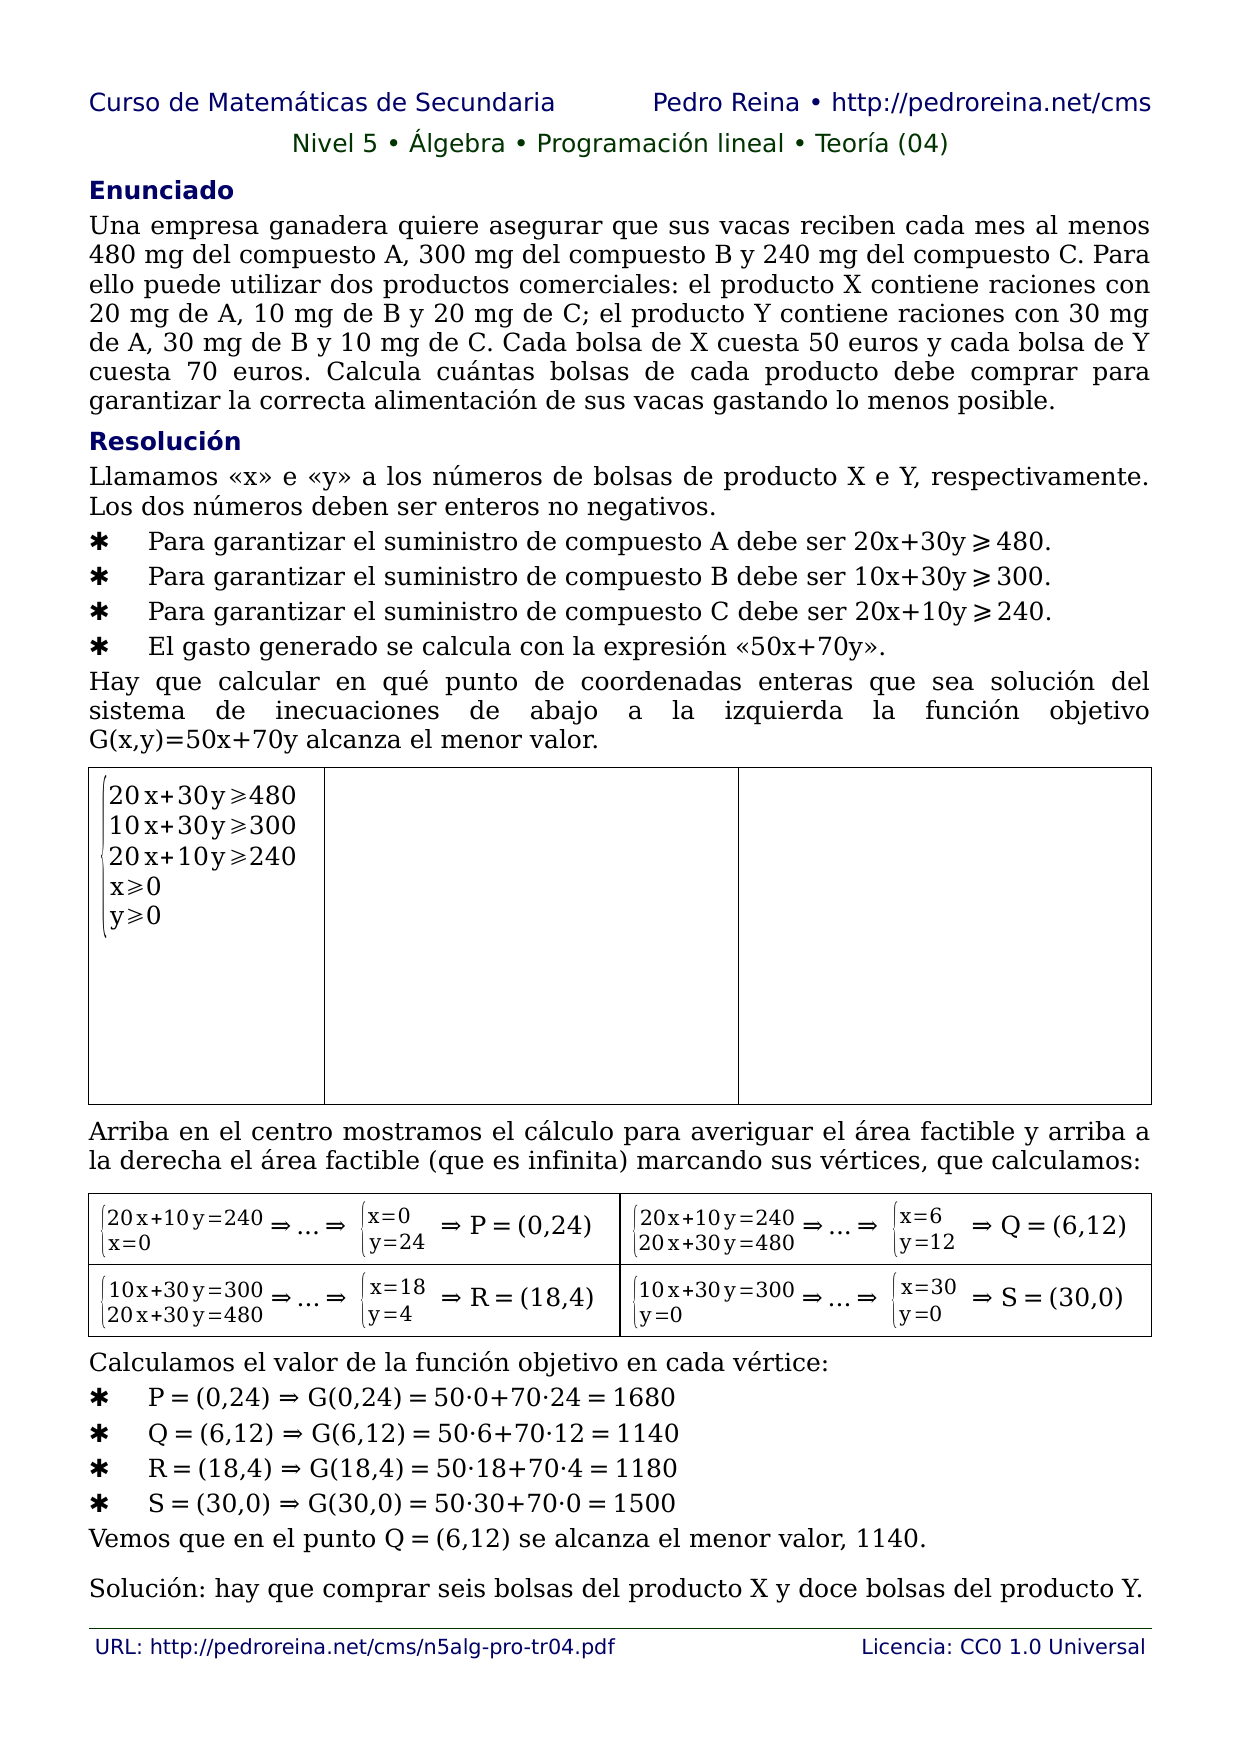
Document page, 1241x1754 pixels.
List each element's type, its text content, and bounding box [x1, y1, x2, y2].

text Resolución [88, 427, 1152, 457]
text Enunciado [88, 176, 1152, 206]
table_header [89, 768, 324, 1104]
list S = (30,0) ⇒ G(30,0) = 50·30+70·0 = 1500 [88, 1489, 1152, 1518]
table_header ⇒ ... ⇒ ⇒ Q = (6,12) [621, 1194, 1151, 1264]
text Curso de Matemáticas de Secundaria Pedro Reina • http://pedroreina.net/cms [88, 88, 1152, 118]
list R = (18,4) ⇒ G(18,4) = 50·18+70·4 = 1180 [88, 1454, 1152, 1483]
table_cell ⇒ ... ⇒ ⇒ S = (30,0) [621, 1265, 1151, 1336]
text Una empresa ganadera quiere asegurar que sus vacas reciben cada mes al menos 480 mg del compuesto A, 300 mg del compuesto B y 240 mg del compuesto C. Para ello puede utilizar dos productos comerciales: el producto X contiene raciones con 20 mg de A, 10 mg de B y 20 mg de C; el producto Y contiene raciones con 30 mg de A, 30 mg de B y 10 mg de C. Cada bolsa de X cuesta 50 euros y cada bolsa de Y cuesta 70 euros. Calcula cuántas bolsas de cada producto debe comprar para garantizar la correcta alimentación de sus vacas gastando lo menos posible. [88, 211, 1152, 416]
text Vemos que en el punto Q = (6,12) se alcanza el menor valor, 1140. [88, 1524, 1152, 1553]
list Q = (6,12) ⇒ G(6,12) = 50·6+70·12 = 1140 [88, 1419, 1152, 1448]
table_header [325, 768, 738, 1104]
text Arriba en el centro mostramos el cálculo para averiguar el área factible y arriba a la derecha el área factible (que es infinita) marcando sus vértices, que calculamos: [88, 1117, 1152, 1175]
text Calculamos el valor de la función objetivo en cada vértice: [88, 1348, 1152, 1378]
text Llamamos «x» e «y» a los números de bolsas de producto X e Y, respectivamente. Los dos números deben ser enteros no negativos. [88, 463, 1152, 521]
text Hay que calcular en qué punto de coordenadas enteras que sea solución del sistema de inecuaciones de abajo a la izquierda la función objetivo G(x,y)=50x+70y alcanza el menor valor. [88, 667, 1152, 755]
table_header ⇒ ... ⇒ ⇒ P = (0,24) [89, 1194, 619, 1264]
list Para garantizar el suministro de compuesto B debe ser 10x+30y ⩾ 300. [88, 562, 1152, 591]
text Nivel 5 • Álgebra • Programación lineal • Teoría (04) [88, 129, 1152, 159]
text Solución: hay que comprar seis bolsas del producto X y doce bolsas del producto Y. [88, 1574, 1152, 1603]
table_header [739, 768, 1151, 1104]
table_cell ⇒ ... ⇒ ⇒ R = (18,4) [89, 1265, 619, 1336]
list P = (0,24) ⇒ G(0,24) = 50·0+70·24 = 1680 [88, 1384, 1152, 1413]
list El gasto generado se calcula con la expresión «50x+70y». [88, 632, 1152, 661]
list Para garantizar el suministro de compuesto C debe ser 20x+10y ⩾ 240. [88, 597, 1152, 626]
list Para garantizar el suministro de compuesto A debe ser 20x+30y ⩾ 480. [88, 527, 1152, 556]
